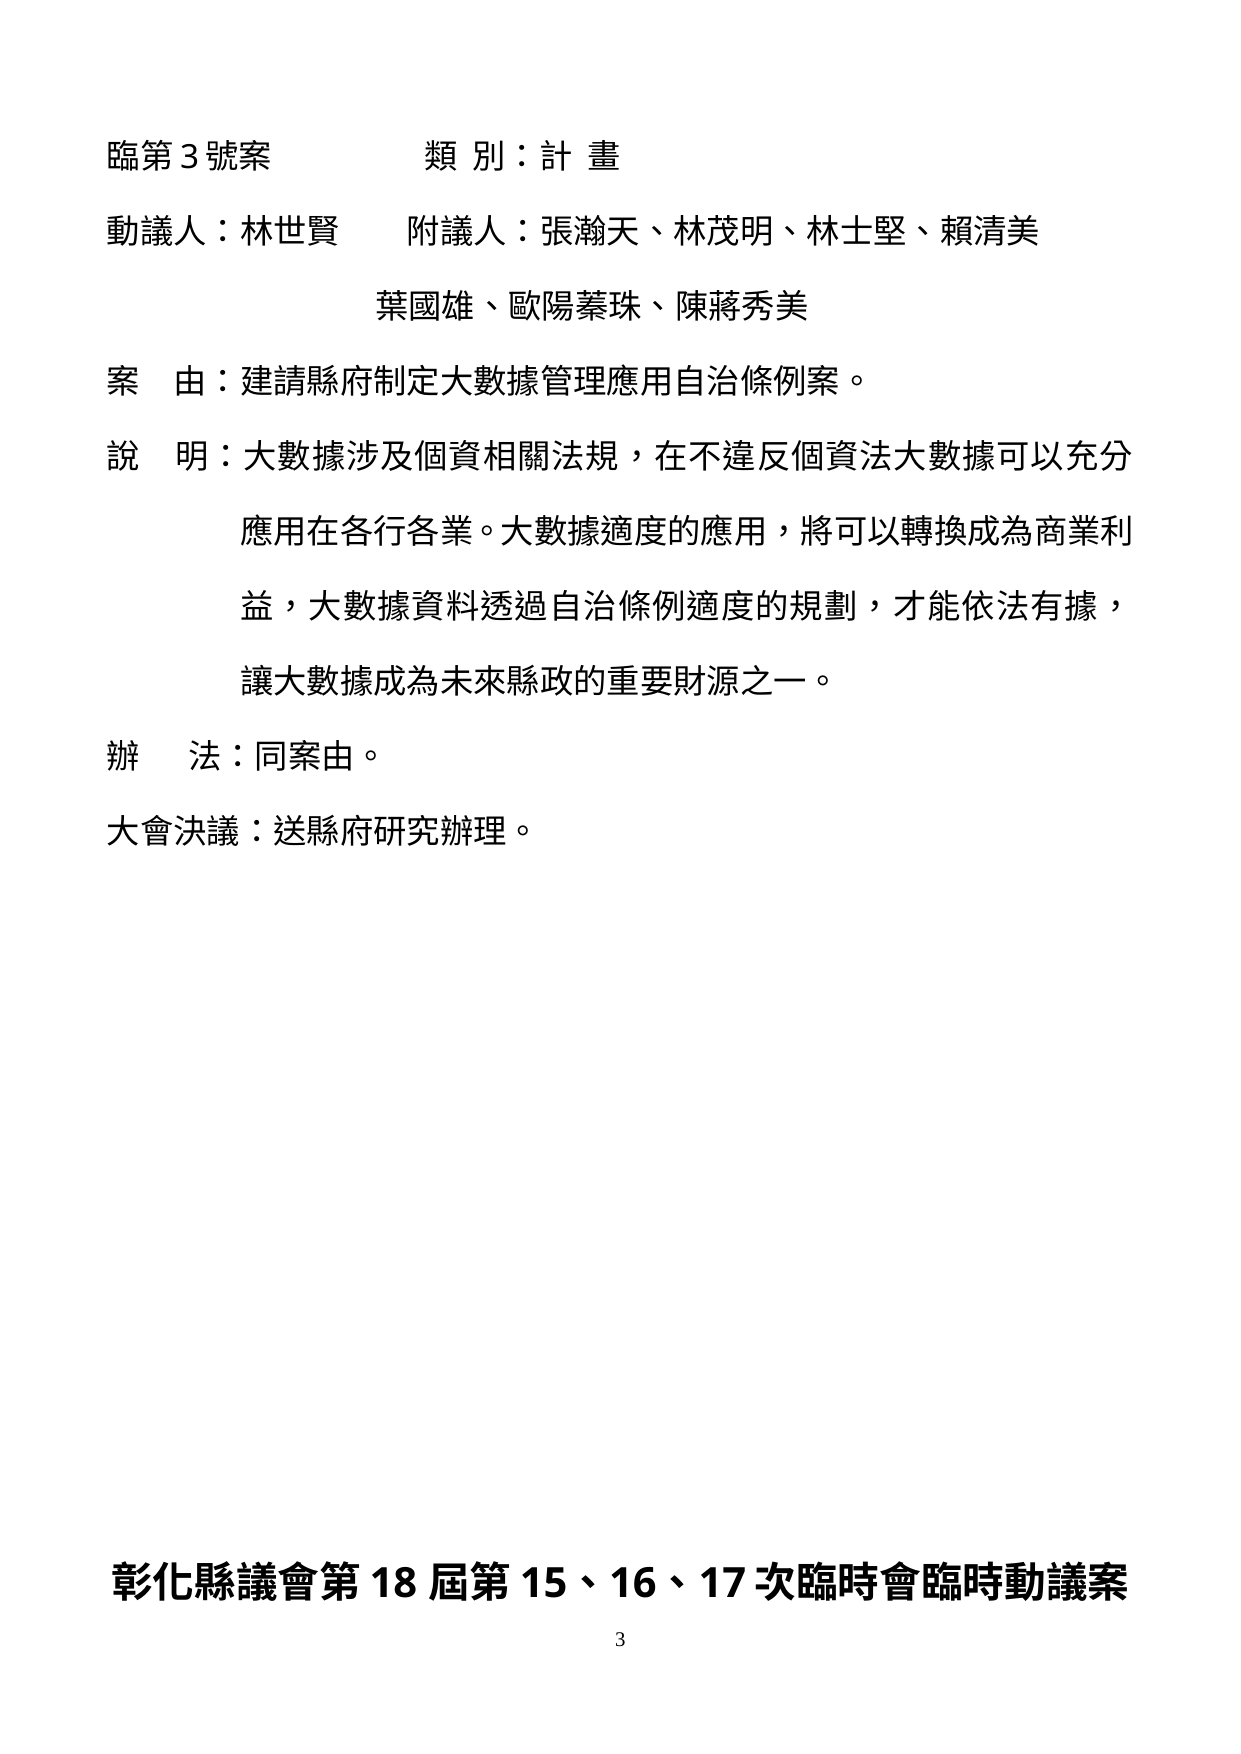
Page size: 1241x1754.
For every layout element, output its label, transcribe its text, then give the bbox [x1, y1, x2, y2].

text 辦 法：同案由。 [106, 717, 1134, 792]
text 大會決議：送縣府研究辦理。 [106, 792, 1134, 867]
text 葉國雄、歐陽蓁珠、陳蔣秀美 [106, 267, 1134, 342]
text 動議人：林世賢 附議人：張瀚天、林茂明、林士堅、賴清美 [106, 192, 1134, 267]
text 案 由：建請縣府制定大數據管理應用自治條例案。 [106, 342, 1134, 417]
text 臨第3號案 類 別：計 畫 [106, 117, 1134, 192]
text 說 明：大數據涉及個資相關法規，在不違反個資法大數據可以充分應用在各行各業。大數據適度的應用，將可以轉換成為商業利益，大數據資料透過自治條例適度的規劃，才能依法有據，讓大數據成為未來縣政的重要財源之一。 [106, 417, 1134, 717]
text 彰化縣議會第18 屆第15、16、17次臨時會臨時動議案 [106, 1542, 1134, 1617]
